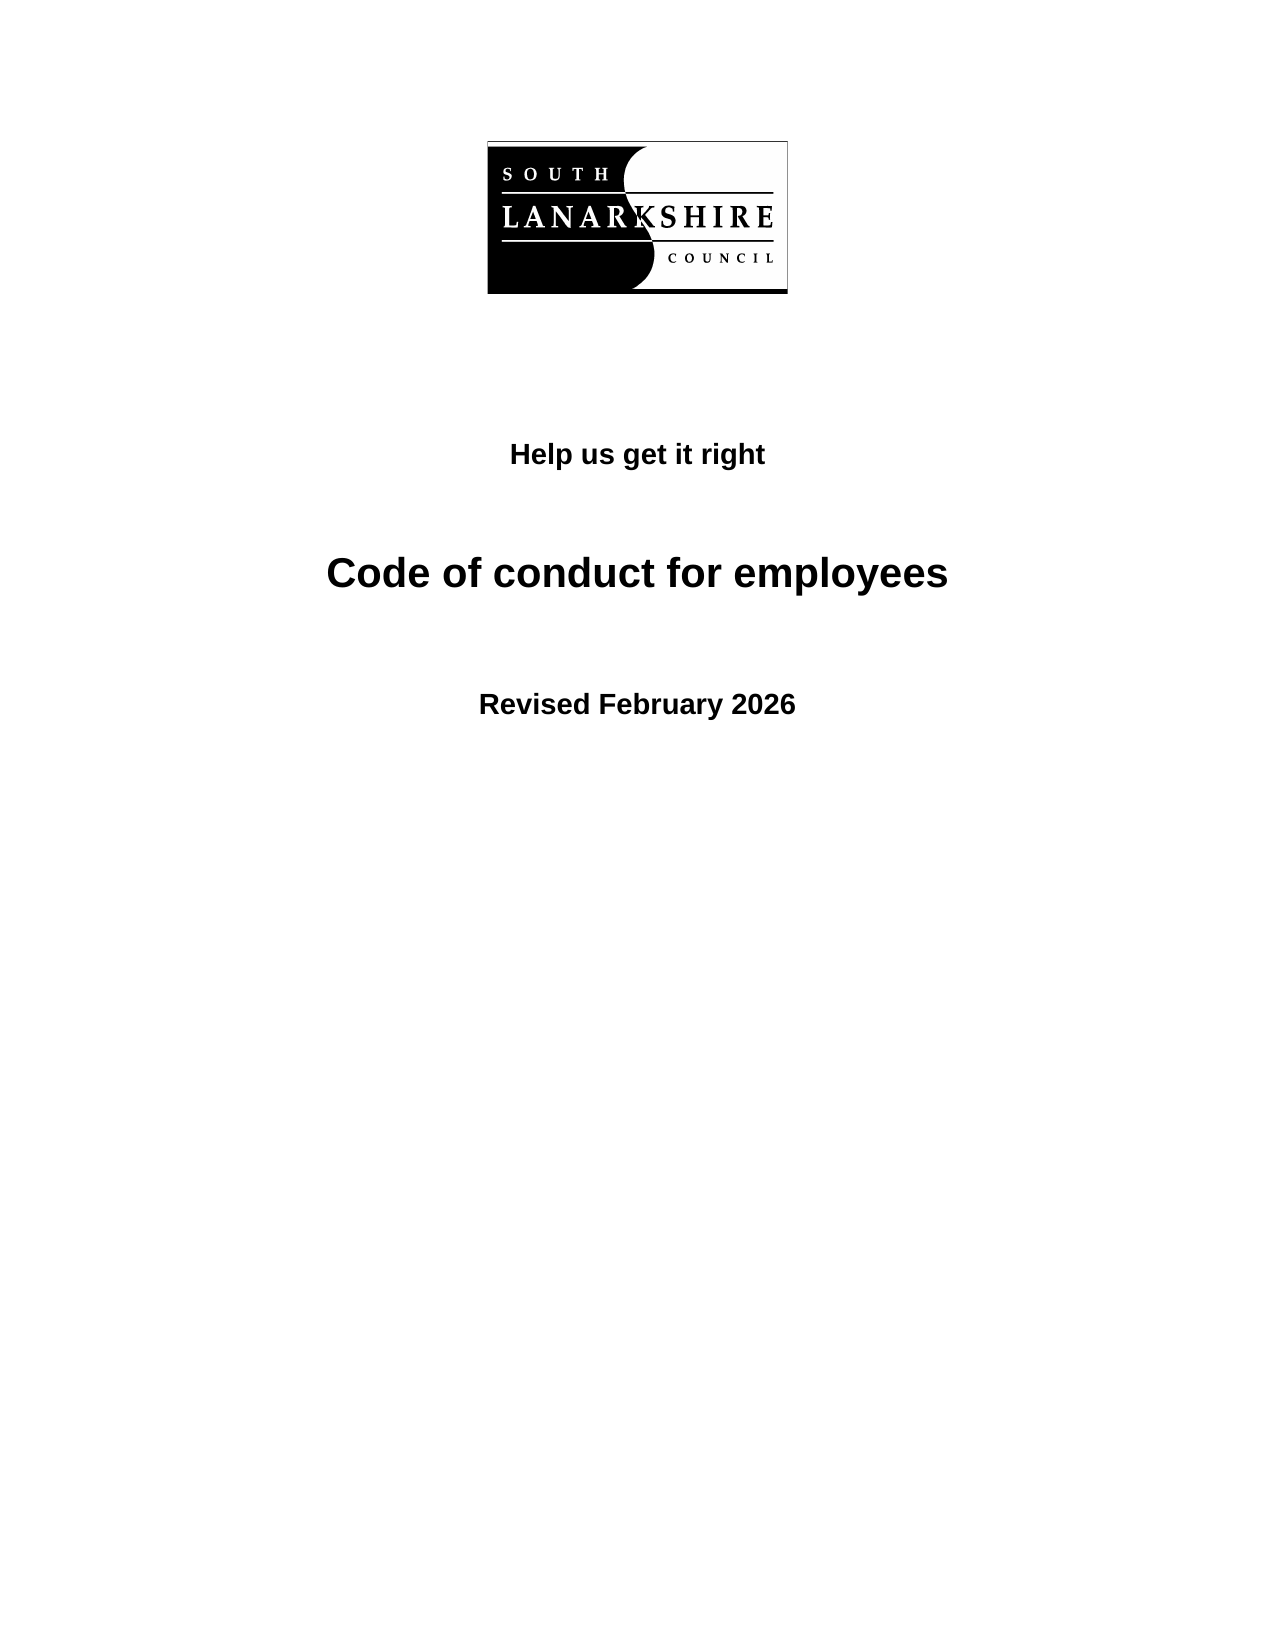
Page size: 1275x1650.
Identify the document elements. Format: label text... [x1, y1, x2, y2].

subtitle Code of conduct for employees [187, 548, 1087, 596]
text Help us get it right [187, 437, 1087, 471]
text Revised February 2026 [187, 687, 1087, 721]
